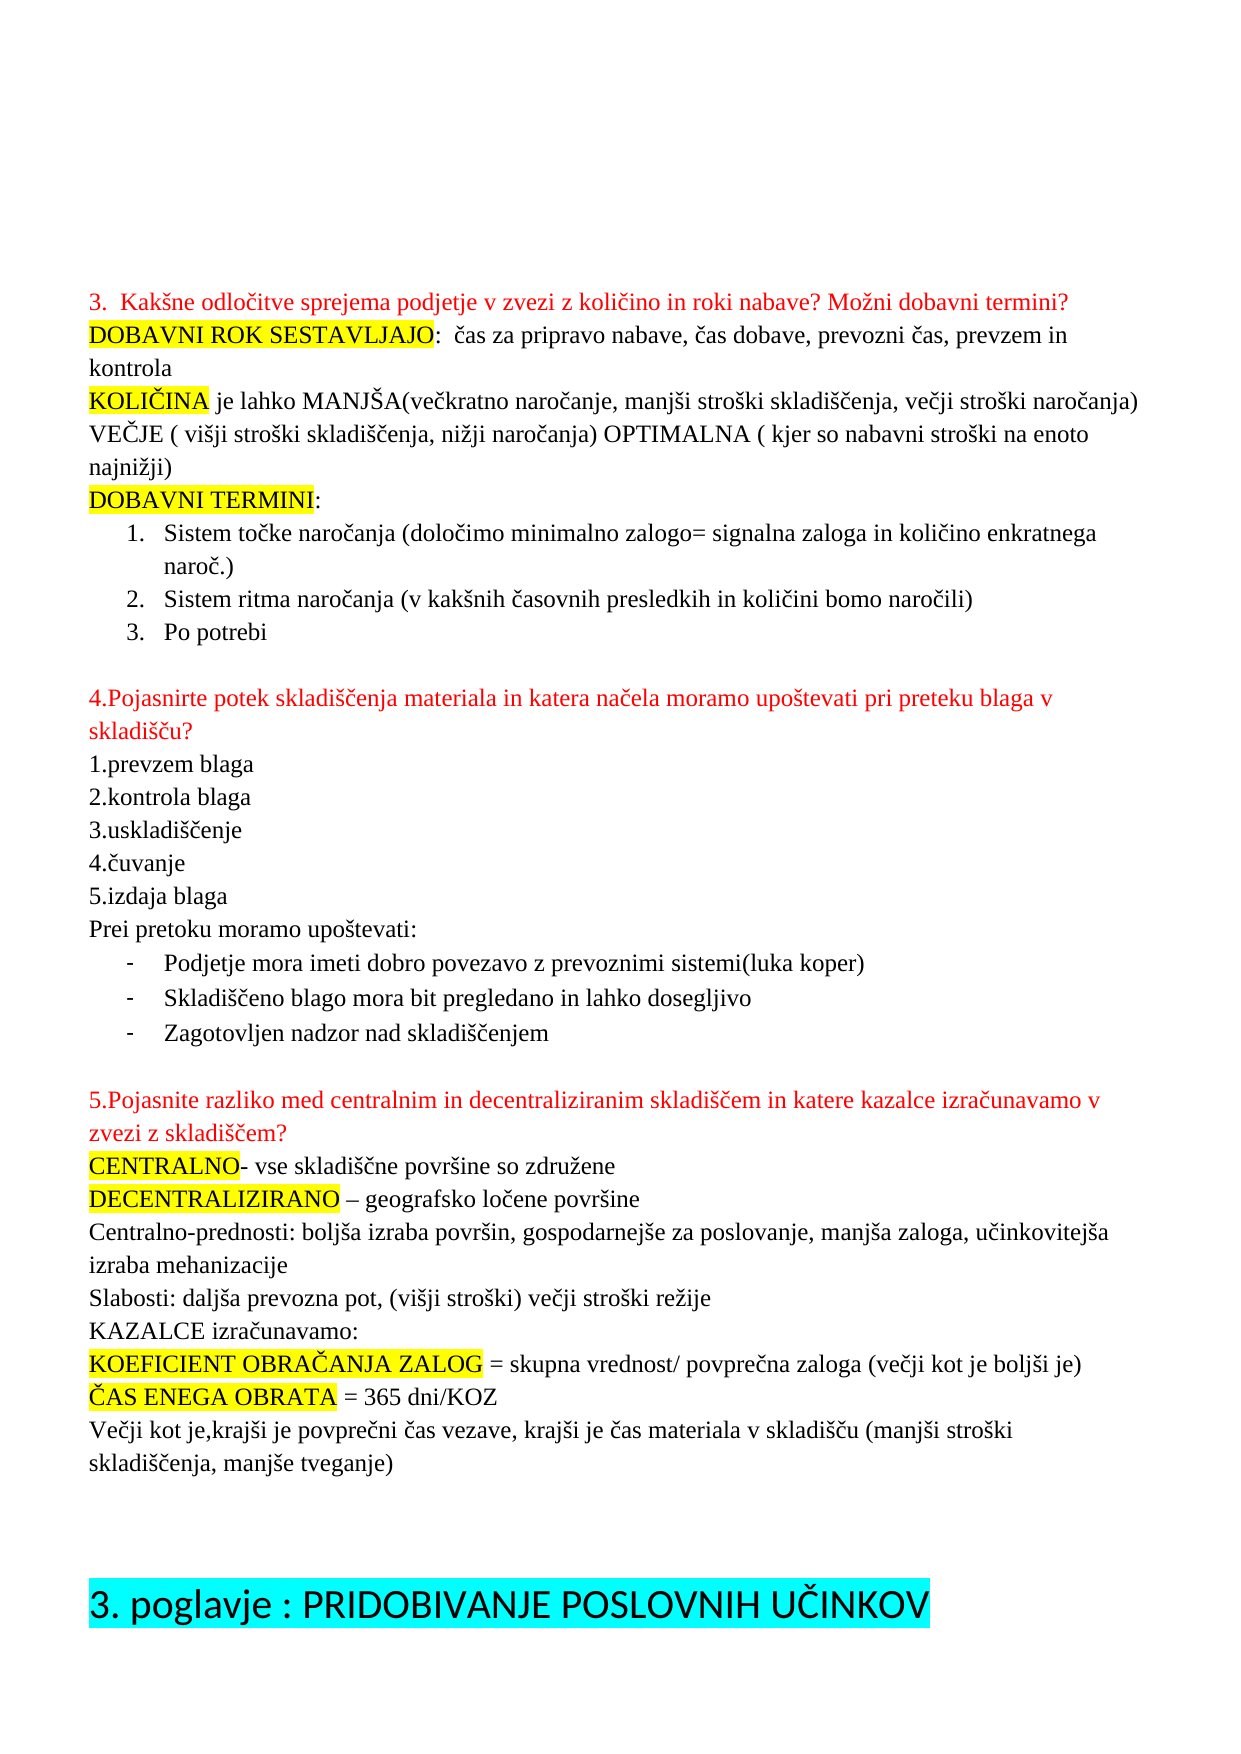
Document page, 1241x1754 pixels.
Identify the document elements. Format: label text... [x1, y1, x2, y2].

list Po potrebi [126, 617, 1140, 646]
text DOBAVNI ROK SESTAVLJAJO: čas za pripravo nabave, čas dobave, prevozni čas, prevzem in kontrola [89, 320, 1140, 382]
text 3. Kakšne odločitve sprejema podjetje v zvezi z količino in roki nabave? Možni dobavni termini? [89, 287, 1140, 316]
text VEČJE ( višji stroški skladiščenja, nižji naročanja) OPTIMALNA ( kjer so nabavni stroški na enoto najnižji) [89, 419, 1140, 481]
text 1.prevzem blaga [89, 749, 1140, 778]
text Centralno-prednosti: boljša izraba površin, gospodarnejše za poslovanje, manjša zaloga, učinkovitejša izraba mehanizacije [89, 1217, 1140, 1279]
text KOEFICIENT OBRAČANJA ZALOG = skupna vrednost/ povprečna zaloga (večji kot je boljši je) [89, 1349, 1140, 1378]
text DOBAVNI TERMINI: [89, 485, 1140, 514]
text 5.Pojasnite razliko med centralnim in decentraliziranim skladiščem in katere kazalce izračunavamo v zvezi z skladiščem? [89, 1085, 1140, 1147]
text Prei pretoku moramo upoštevati: [89, 914, 1140, 943]
text Slabosti: daljša prevozna pot, (višji stroški) večji stroški režije [89, 1283, 1140, 1312]
list Sistem točke naročanja (določimo minimalno zalogo= signalna zaloga in količino enkratnega naroč.) [126, 518, 1140, 580]
text CENTRALNO- vse skladiščne površine so združene [89, 1151, 1140, 1180]
list Sistem ritma naročanja (v kakšnih časovnih presledkih in količini bomo naročili) [126, 584, 1140, 613]
text 5.izdaja blaga [89, 881, 1140, 910]
text Večji kot je,krajši je povprečni čas vezave, krajši je čas materiala v skladišču (manjši stroški skladiščenja, manjše tveganje) [89, 1415, 1140, 1477]
text 4.čuvanje [89, 848, 1140, 877]
list Podjetje mora imeti dobro povezavo z prevoznimi sistemi(luka koper) [126, 947, 1140, 978]
text 3. poglavje : PRIDOBIVANJE POSLOVNIH UČINKOV [89, 1578, 1140, 1628]
text 2.kontrola blaga [89, 782, 1140, 811]
list Skladiščeno blago mora bit pregledano in lahko dosegljivo [126, 982, 1140, 1013]
text DECENTRALIZIRANO – geografsko ločene površine [89, 1184, 1140, 1213]
text KOLIČINA je lahko MANJŠA(večkratno naročanje, manjši stroški skladiščenja, večji stroški naročanja) [89, 386, 1140, 414]
text 3.uskladiščenje [89, 815, 1140, 844]
text KAZALCE izračunavamo: [89, 1316, 1140, 1345]
list Zagotovljen nadzor nad skladiščenjem [126, 1017, 1140, 1048]
text 4.Pojasnirte potek skladiščenja materiala in katera načela moramo upoštevati pri preteku blaga v skladišču? [89, 683, 1140, 745]
text ČAS ENEGA OBRATA = 365 dni/KOZ [89, 1382, 1140, 1411]
